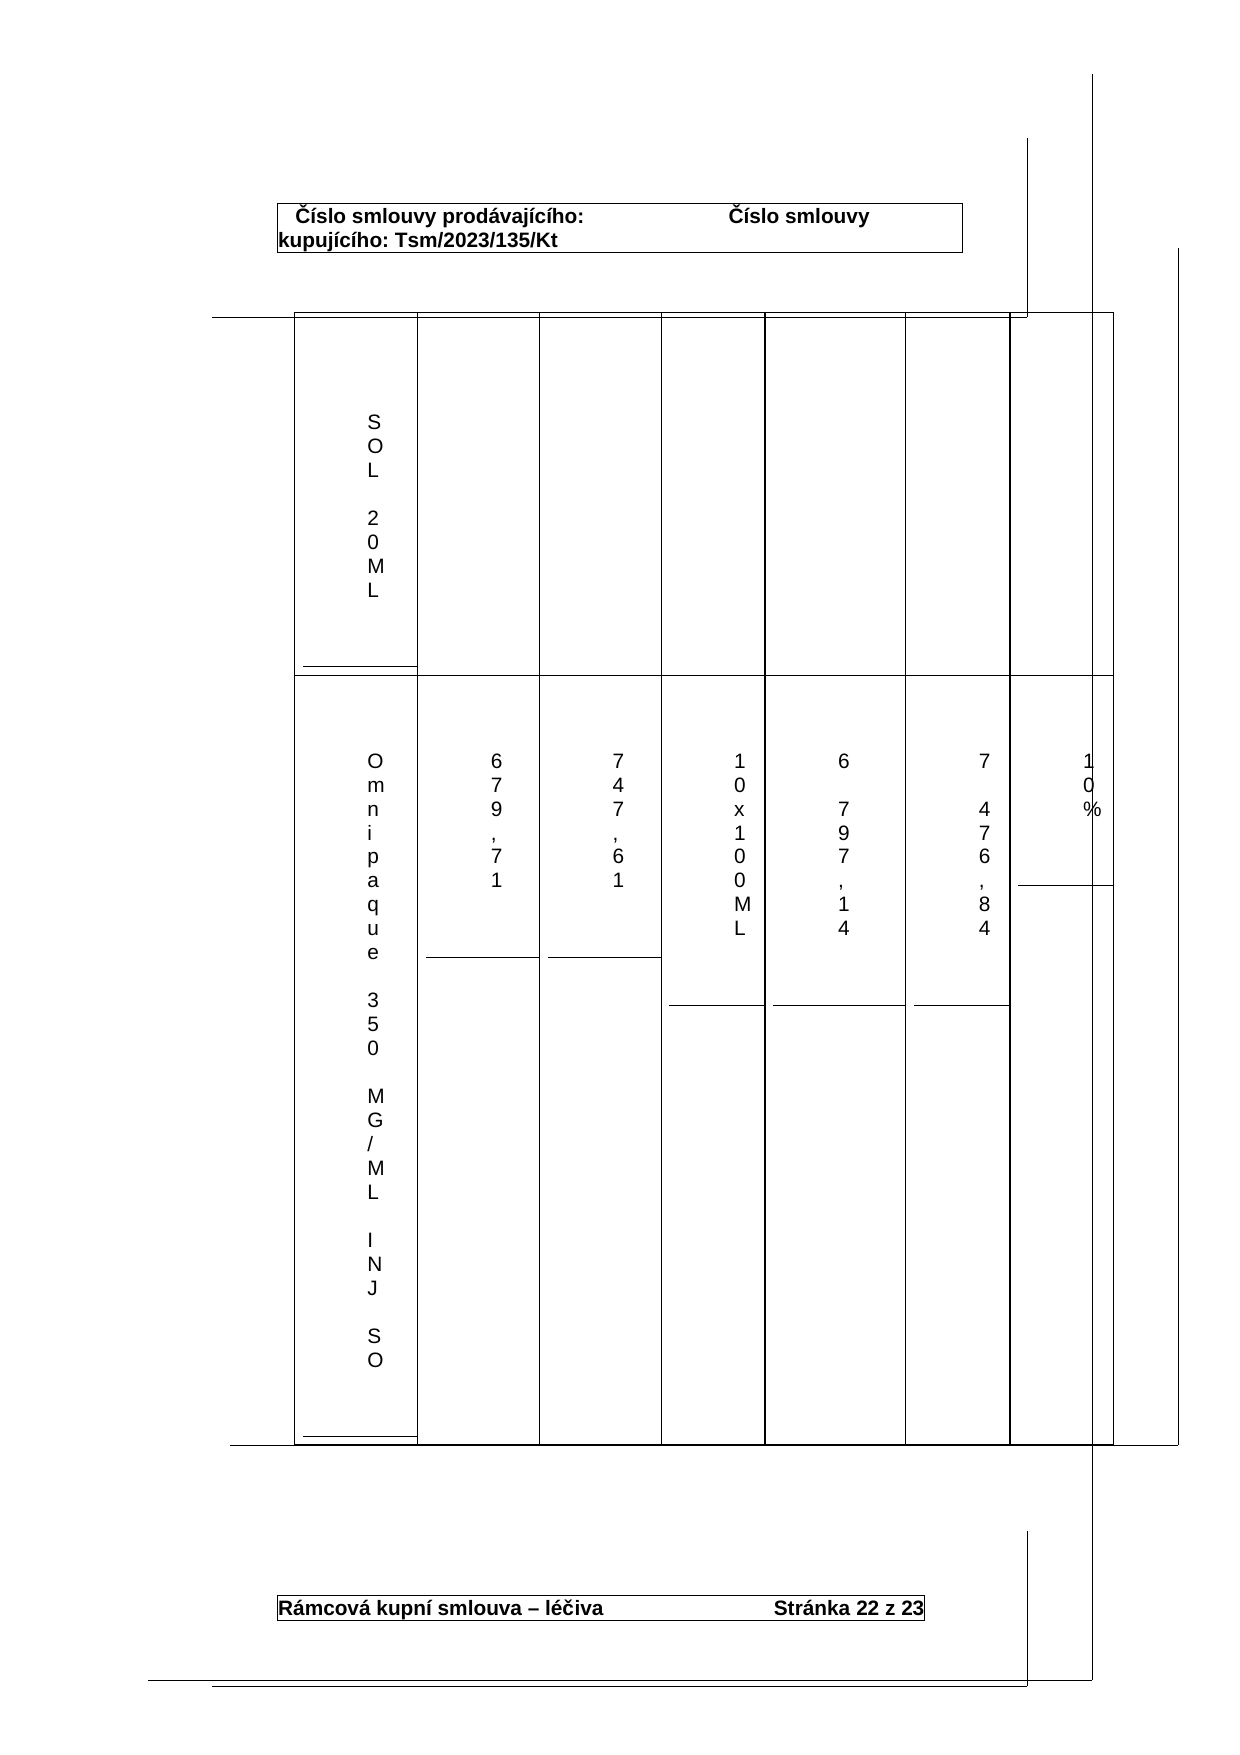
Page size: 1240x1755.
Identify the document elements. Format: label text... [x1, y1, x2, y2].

table_cell [662, 313, 764, 674]
table_cell 10% [1093, 676, 1113, 885]
table_cell Omnipaque 350 MG/ML INJ SO [295, 676, 417, 1444]
table_cell [418, 313, 539, 674]
table_cell SOL 20ML [295, 313, 417, 674]
table_cell 10% [1011, 676, 1092, 1444]
table_cell [906, 313, 1009, 674]
table_cell 10% [1011, 313, 1092, 674]
table_cell 10% [1086, 779, 1092, 791]
table_cell 7 476,84 [906, 676, 1009, 1444]
table_cell 10% [1093, 886, 1113, 1444]
table_cell [766, 313, 905, 674]
table_cell 747,61 [540, 676, 661, 1444]
table_cell 6 797,14 [766, 676, 905, 1444]
table_cell 10% [1093, 313, 1113, 674]
table_cell 10x100ML [662, 676, 764, 1444]
table_cell [540, 313, 661, 674]
table_cell 679,71 [418, 676, 539, 1444]
